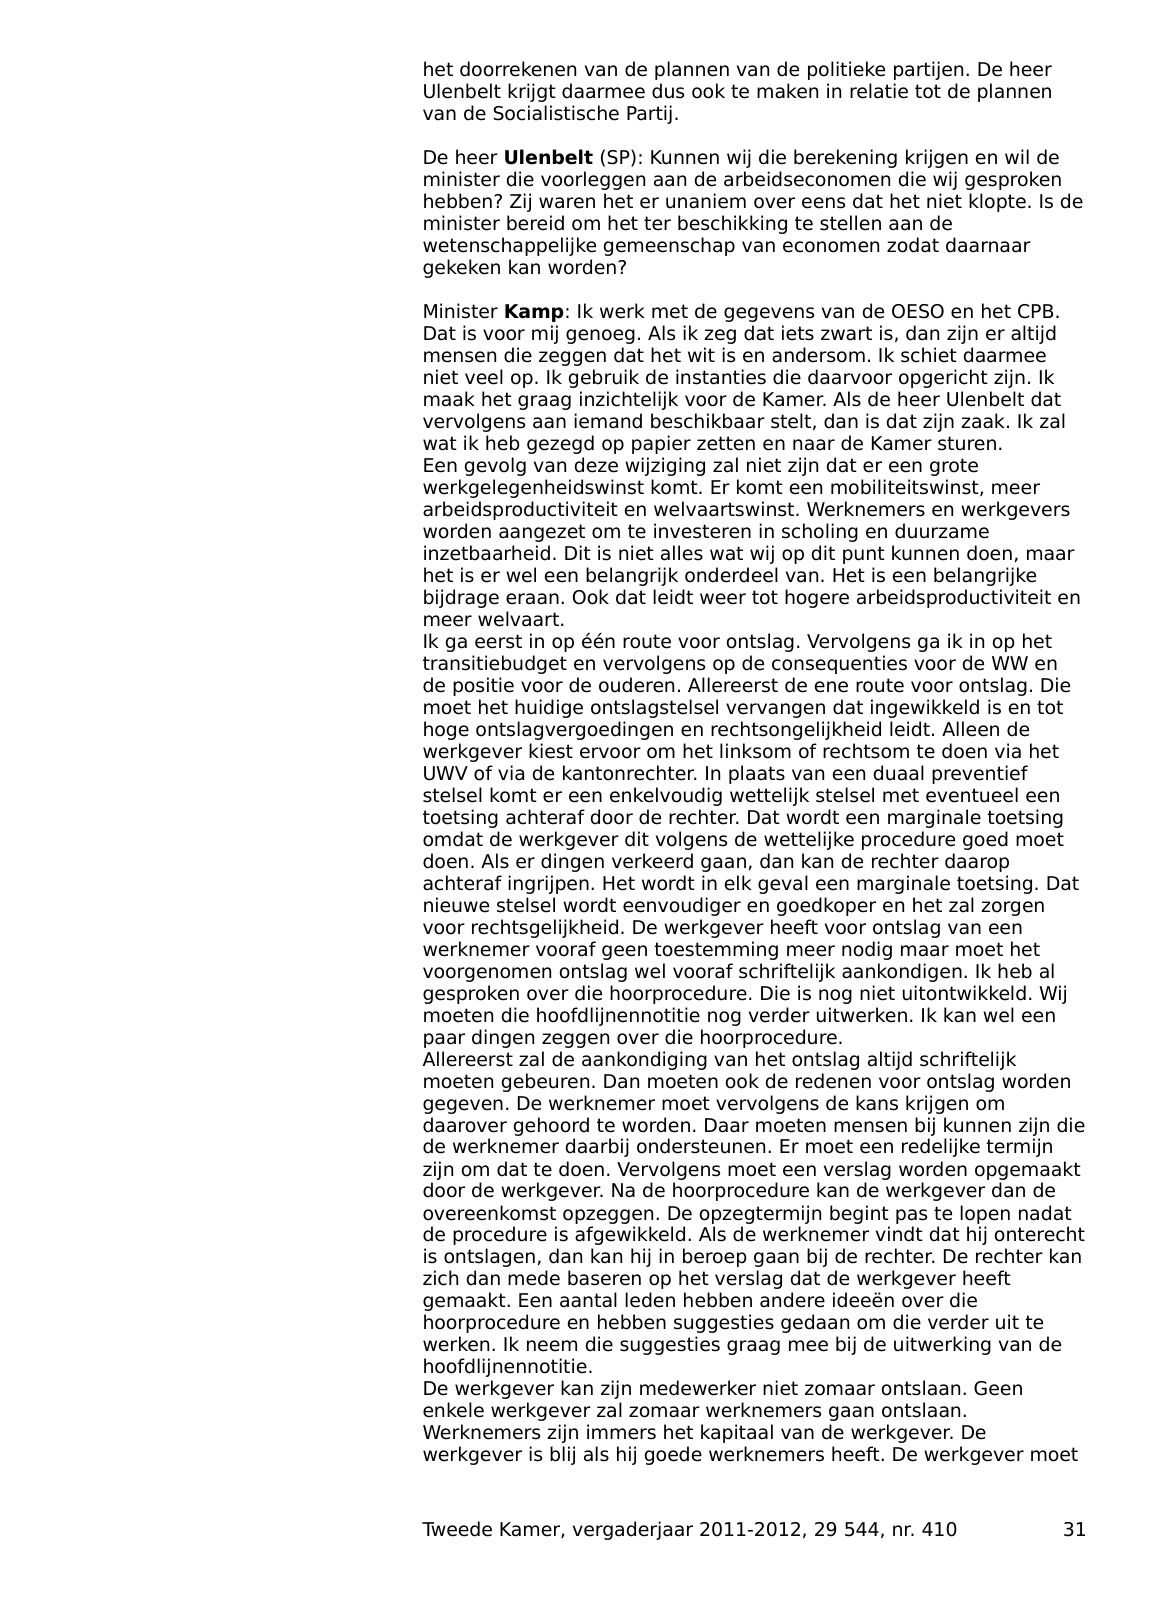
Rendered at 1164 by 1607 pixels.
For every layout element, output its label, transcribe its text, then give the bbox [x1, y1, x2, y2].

text Minister Kamp: Ik werk met de gegevens van de OESO en het CPB. Dat is voor mij genoeg. Als ik zeg dat iets zwart is, dan zijn er altijd mensen die zeggen dat het wit is en andersom. Ik schiet daarmee niet veel op. Ik gebruik de instanties die daarvoor opgericht zijn. Ik maak het graag inzichtelijk voor de Kamer. Als de heer Ulenbelt dat vervolgens aan iemand beschikbaar stelt, dan is dat zijn zaak. Ik zal wat ik heb gezegd op papier zetten en naar de Kamer sturen. [422, 301, 1087, 455]
text Ik ga eerst in op één route voor ontslag. Vervolgens ga ik in op het transitiebudget en vervolgens op de consequenties voor de WW en de positie voor de ouderen. Allereerst de ene route voor ontslag. Die moet het huidige ontslagstelsel vervangen dat ingewikkeld is en tot hoge ontslagvergoedingen en rechtsongelijkheid leidt. Alleen de werkgever kiest ervoor om het linksom of rechtsom te doen via het UWV of via de kantonrechter. In plaats van een duaal preventief stelsel komt er een enkelvoudig wettelijk stelsel met eventueel een toetsing achteraf door de rechter. Dat wordt een marginale toetsing omdat de werkgever dit volgens de wettelijke procedure goed moet doen. Als er dingen verkeerd gaan, dan kan de rechter daarop achteraf ingrijpen. Het wordt in elk geval een marginale toetsing. Dat nieuwe stelsel wordt eenvoudiger en goedkoper en het zal zorgen voor rechtsgelijkheid. De werkgever heeft voor ontslag van een werknemer vooraf geen toestemming meer nodig maar moet het voorgenomen ontslag wel vooraf schriftelijk aankondigen. Ik heb al gesproken over die hoorprocedure. Die is nog niet uitontwikkeld. Wij moeten die hoofdlijnennotitie nog verder uitwerken. Ik kan wel een paar dingen zeggen over die hoorprocedure. [422, 631, 1087, 1048]
text het doorrekenen van de plannen van de politieke partijen. De heer Ulenbelt krijgt daarmee dus ook te maken in relatie tot de plannen van de Socialistische Partij. [422, 59, 1087, 125]
text De heer Ulenbelt (SP): Kunnen wij die berekening krijgen en wil de minister die voorleggen aan de arbeidseconomen die wij gesproken hebben? Zij waren het er unaniem over eens dat het niet klopte. Is de minister bereid om het ter beschikking te stellen aan de wetenschappelijke gemeenschap van economen zodat daarnaar gekeken kan worden? [422, 147, 1087, 279]
text Een gevolg van deze wijziging zal niet zijn dat er een grote werkgelegenheidswinst komt. Er komt een mobiliteitswinst, meer arbeidsproductiviteit en welvaartswinst. Werknemers en werkgevers worden aangezet om te investeren in scholing en duurzame inzetbaarheid. Dit is niet alles wat wij op dit punt kunnen doen, maar het is er wel een belangrijk onderdeel van. Het is een belangrijke bijdrage eraan. Ook dat leidt weer tot hogere arbeidsproductiviteit en meer welvaart. [422, 455, 1087, 631]
text Allereerst zal de aankondiging van het ontslag altijd schriftelijk moeten gebeuren. Dan moeten ook de redenen voor ontslag worden gegeven. De werknemer moet vervolgens de kans krijgen om daarover gehoord te worden. Daar moeten mensen bij kunnen zijn die de werknemer daarbij ondersteunen. Er moet een redelijke termijn zijn om dat te doen. Vervolgens moet een verslag worden opgemaakt door de werkgever. Na de hoorprocedure kan de werkgever dan de overeenkomst opzeggen. De opzegtermijn begint pas te lopen nadat de procedure is afgewikkeld. Als de werknemer vindt dat hij onterecht is ontslagen, dan kan hij in beroep gaan bij de rechter. De rechter kan zich dan mede baseren op het verslag dat de werkgever heeft gemaakt. Een aantal leden hebben andere ideeën over die hoorprocedure en hebben suggesties gedaan om die verder uit te werken. Ik neem die suggesties graag mee bij de uitwerking van de hoofdlijnennotitie. [422, 1048, 1087, 1378]
text De werkgever kan zijn medewerker niet zomaar ontslaan. Geen enkele werkgever zal zomaar werknemers gaan ontslaan. Werknemers zijn immers het kapitaal van de werkgever. De werkgever is blij als hij goede werknemers heeft. De werkgever moet [422, 1378, 1087, 1466]
